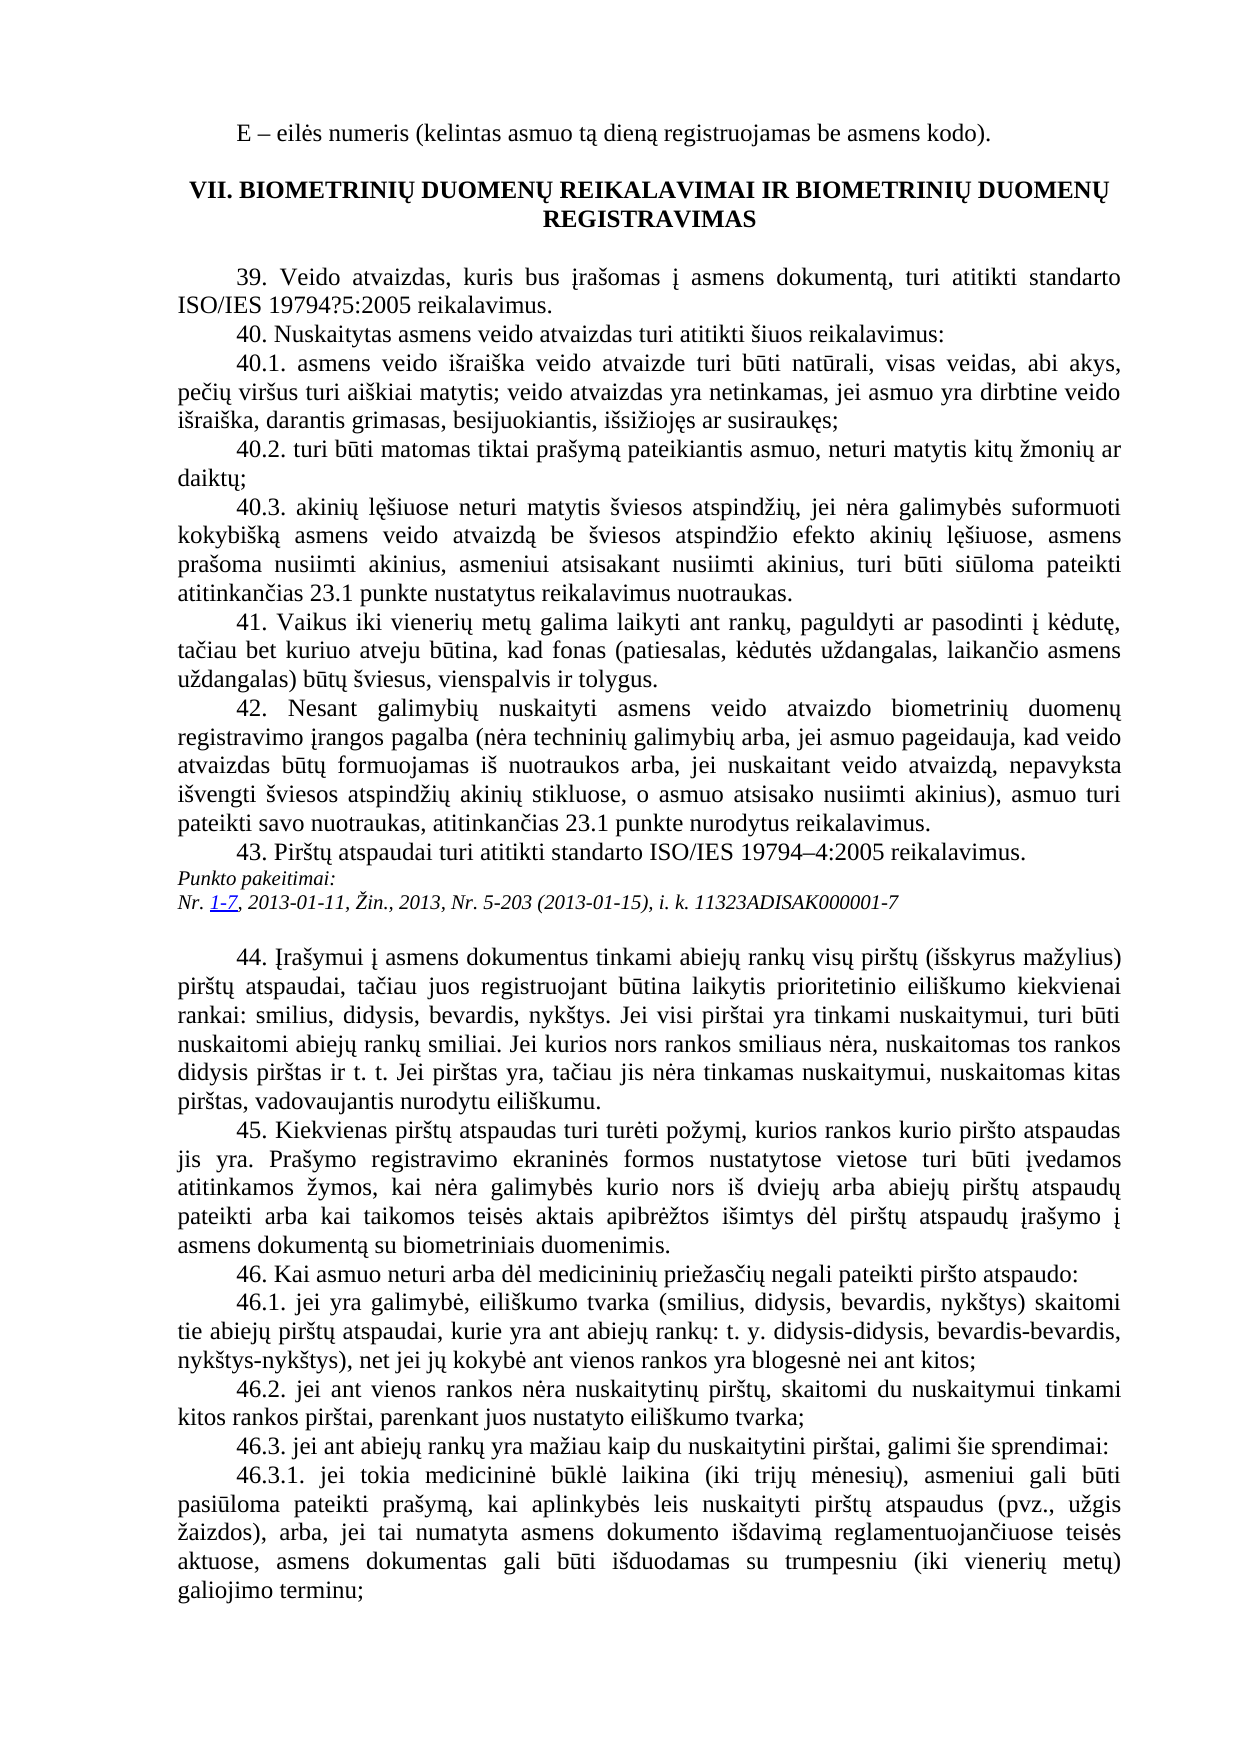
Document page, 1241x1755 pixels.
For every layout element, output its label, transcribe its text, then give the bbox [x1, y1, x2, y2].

text 46.1. jei yra galimybė, eiliškumo tvarka (smilius, didysis, bevardis, nykštys) skaitomi tie abiejų pirštų atspaudai, kurie yra ant abiejų rankų: t. y. didysis-didysis, bevardis-bevardis, nykštys-nykštys), net jei jų kokybė ant vienos rankos yra blogesnė nei ant kitos; [177, 1287, 1122, 1374]
text 45. Kiekvienas pirštų atspaudas turi turėti požymį, kurios rankos kurio piršto atspaudas jis yra. Prašymo registravimo ekraninės formos nustatytose vietose turi būti įvedamos atitinkamos žymos, kai nėra galimybės kurio nors iš dviejų arba abiejų pirštų atspaudų pateikti arba kai taikomos teisės aktais apibrėžtos išimtys dėl pirštų atspaudų įrašymo į asmens dokumentą su biometriniais duomenimis. [177, 1115, 1122, 1259]
text 46. Kai asmuo neturi arba dėl medicininių priežasčių negali pateikti piršto atspaudo: [177, 1259, 1122, 1287]
text 40.3. akinių lęšiuose neturi matytis šviesos atspindžių, jei nėra galimybės suformuoti kokybišką asmens veido atvaizdą be šviesos atspindžio efekto akinių lęšiuose, asmens prašoma nusiimti akinius, asmeniui atsisakant nusiimti akinius, turi būti siūloma pateikti atitinkančias 23.1 punkte nustatytus reikalavimus nuotraukas. [177, 492, 1122, 607]
text 39. Veido atvaizdas, kuris bus įrašomas į asmens dokumentą, turi atitikti standarto ISO/IES 19794?5:2005 reikalavimus. [177, 262, 1122, 319]
text 40.1. asmens veido išraiška veido atvaizde turi būti natūrali, visas veidas, abi akys, pečių viršus turi aiškiai matytis; veido atvaizdas yra netinkamas, jei asmuo yra dirbtine veido išraiška, darantis grimasas, besijuokiantis, išsižiojęs ar susiraukęs; [177, 348, 1122, 434]
text Nr. 1-7, 2013-01-11, Žin., 2013, Nr. 5-203 (2013-01-15), i. k. 11323ADISAK000001-7 [177, 890, 1122, 914]
text E – eilės numeris (kelintas asmuo tą dieną registruojamas be asmens kodo). [177, 118, 1122, 147]
text 40. Nuskaitytas asmens veido atvaizdas turi atitikti šiuos reikalavimus: [177, 319, 1122, 348]
text 42. Nesant galimybių nuskaityti asmens veido atvaizdo biometrinių duomenų registravimo įrangos pagalba (nėra techninių galimybių arba, jei asmuo pageidauja, kad veido atvaizdas būtų formuojamas iš nuotraukos arba, jei nuskaitant veido atvaizdą, nepavyksta išvengti šviesos atspindžių akinių stikluose, o asmuo atsisako nusiimti akinius), asmuo turi pateikti savo nuotraukas, atitinkančias 23.1 punkte nurodytus reikalavimus. [177, 693, 1122, 837]
text 46.3. jei ant abiejų rankų yra mažiau kaip du nuskaitytini pirštai, galimi šie sprendimai: [177, 1431, 1122, 1460]
text VII. BIOMETRINIŲ DUOMENŲ REIKALAVIMAI IR BIOMETRINIŲ DUOMENŲ REGISTRAVIMAS [177, 176, 1122, 233]
text 40.2. turi būti matomas tiktai prašymą pateikiantis asmuo, neturi matytis kitų žmonių ar daiktų; [177, 434, 1122, 492]
text 43. Pirštų atspaudai turi atitikti standarto ISO/IES 19794–4:2005 reikalavimus. [177, 837, 1122, 866]
text Punkto pakeitimai: [177, 866, 1122, 890]
text 44. Įrašymui į asmens dokumentus tinkami abiejų rankų visų pirštų (išskyrus mažylius) pirštų atspaudai, tačiau juos registruojant būtina laikytis prioritetinio eiliškumo kiekvienai rankai: smilius, didysis, bevardis, nykštys. Jei visi pirštai yra tinkami nuskaitymui, turi būti nuskaitomi abiejų rankų smiliai. Jei kurios nors rankos smiliaus nėra, nuskaitomas tos rankos didysis pirštas ir t. t. Jei pirštas yra, tačiau jis nėra tinkamas nuskaitymui, nuskaitomas kitas pirštas, vadovaujantis nurodytu eiliškumu. [177, 942, 1122, 1115]
text 41. Vaikus iki vienerių metų galima laikyti ant rankų, paguldyti ar pasodinti į kėdutę, tačiau bet kuriuo atveju būtina, kad fonas (patiesalas, kėdutės uždangalas, laikančio asmens uždangalas) būtų šviesus, vienspalvis ir tolygus. [177, 607, 1122, 693]
text 46.3.1. jei tokia medicininė būklė laikina (iki trijų mėnesių), asmeniui gali būti pasiūloma pateikti prašymą, kai aplinkybės leis nuskaityti pirštų atspaudus (pvz., užgis žaizdos), arba, jei tai numatyta asmens dokumento išdavimą reglamentuojančiuose teisės aktuose, asmens dokumentas gali būti išduodamas su trumpesniu (iki vienerių metų) galiojimo terminu; [177, 1460, 1122, 1604]
text 46.2. jei ant vienos rankos nėra nuskaitytinų pirštų, skaitomi du nuskaitymui tinkami kitos rankos pirštai, parenkant juos nustatyto eiliškumo tvarka; [177, 1374, 1122, 1431]
